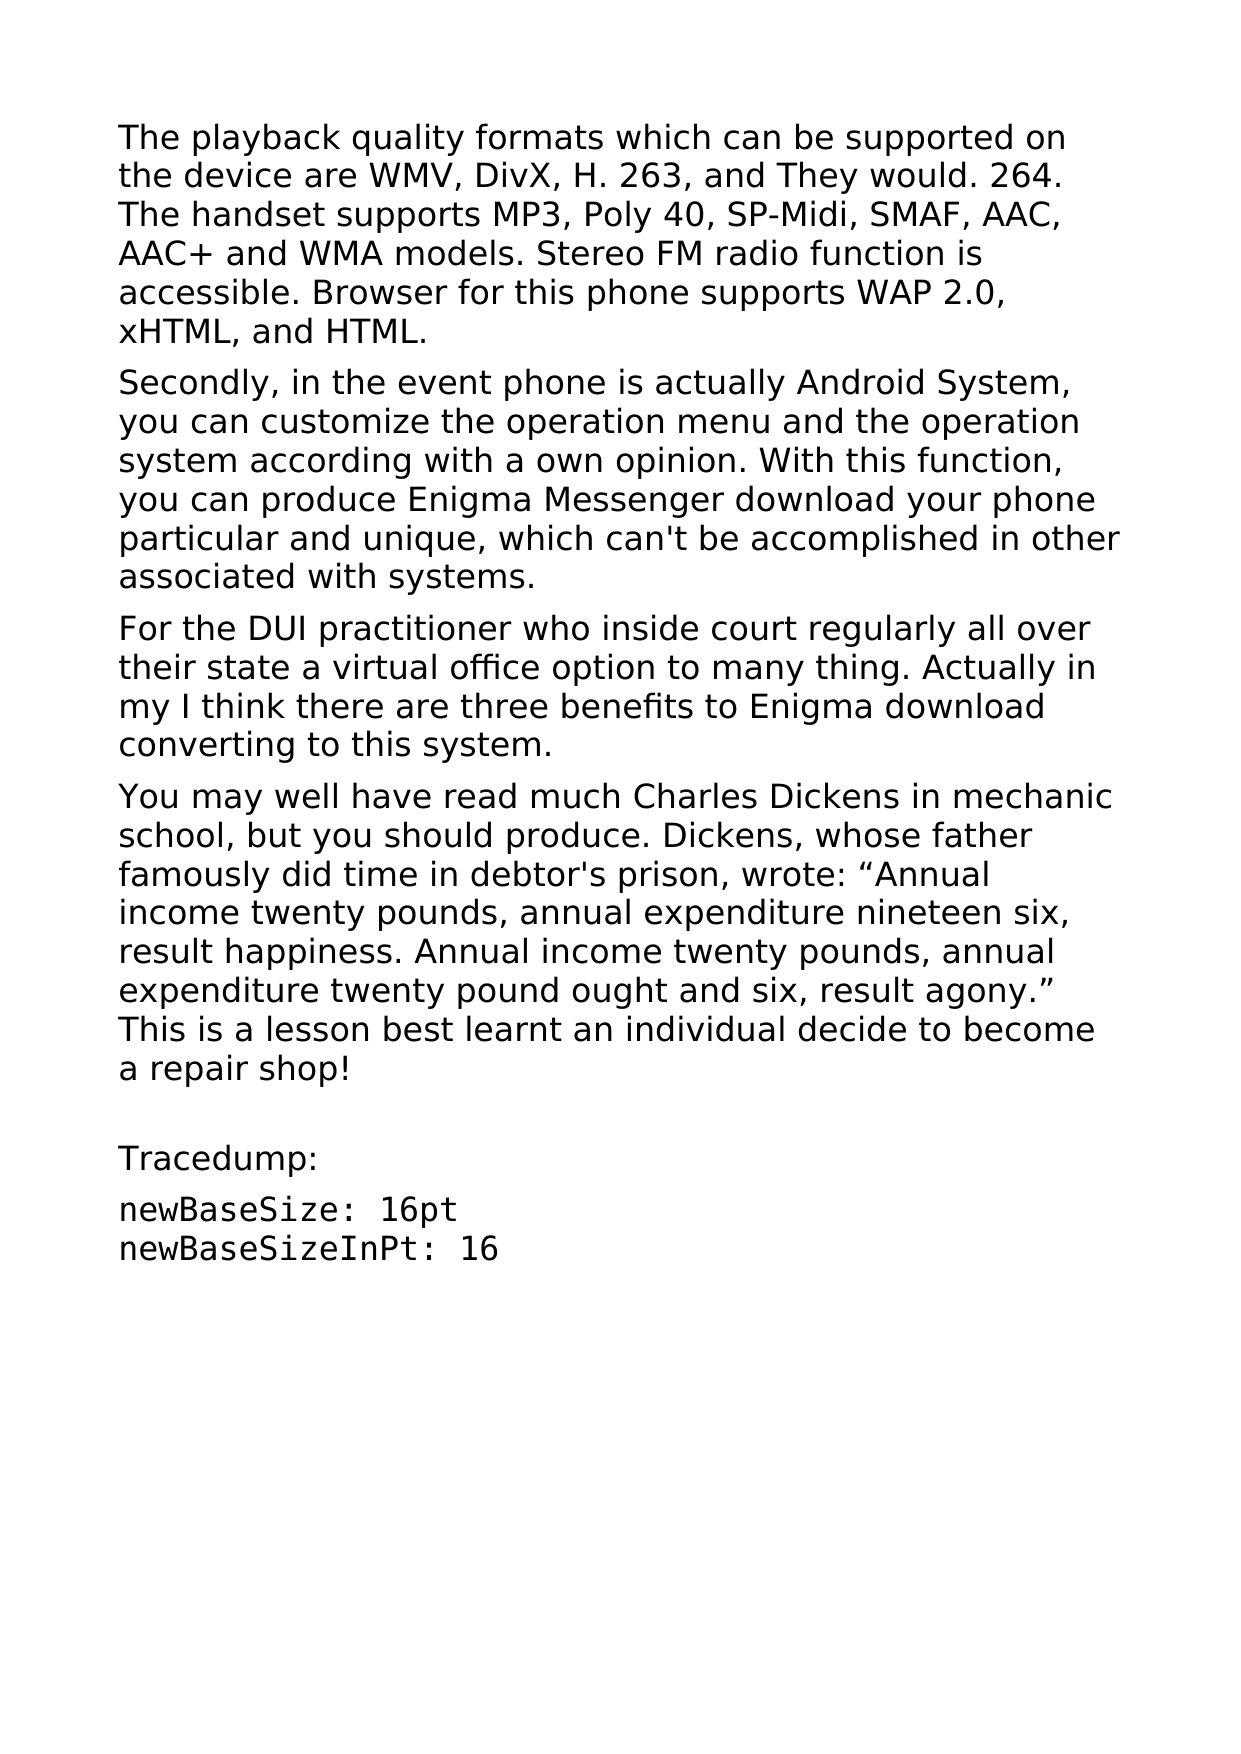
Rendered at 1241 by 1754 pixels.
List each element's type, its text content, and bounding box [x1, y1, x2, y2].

text The playback quality formats which can be supported on the device are WMV, DivX, H. 263, and They would. 264. The handset supports MP3, Poly 40, SP-Midi, SMAF, AAC, AAC+ and WMA models. Stereo FM radio function is accessible. Browser for this phone supports WAP 2.0, xHTML, and HTML. [118, 118, 1122, 351]
text Secondly, in the event phone is actually Android System, you can customize the operation menu and the operation system according with a own opinion. With this function, you can produce Enigma Messenger download your phone particular and unique, which can't be accomplished in other associated with systems. [118, 364, 1122, 597]
text You may well have read much Charles Dickens in mechanic school, but you should produce. Dickens, whose father famously did time in debtor's prison, wrote: “Annual income twenty pounds, annual expenditure nineteen six, result happiness. Annual income twenty pounds, annual expenditure twenty pound ought and six, result agony.” This is a lesson best learnt an individual decide to become a repair shop! [118, 777, 1122, 1088]
text For the DUI practitioner who inside court regularly all over their state a virtual office option to many thing. Actually in my I think there are three benefits to Enigma download converting to this system. [118, 609, 1122, 765]
text newBaseSize: 16pt newBaseSizeInPt: 16 [118, 1191, 1122, 1268]
text Tracedump: [118, 1101, 1122, 1178]
